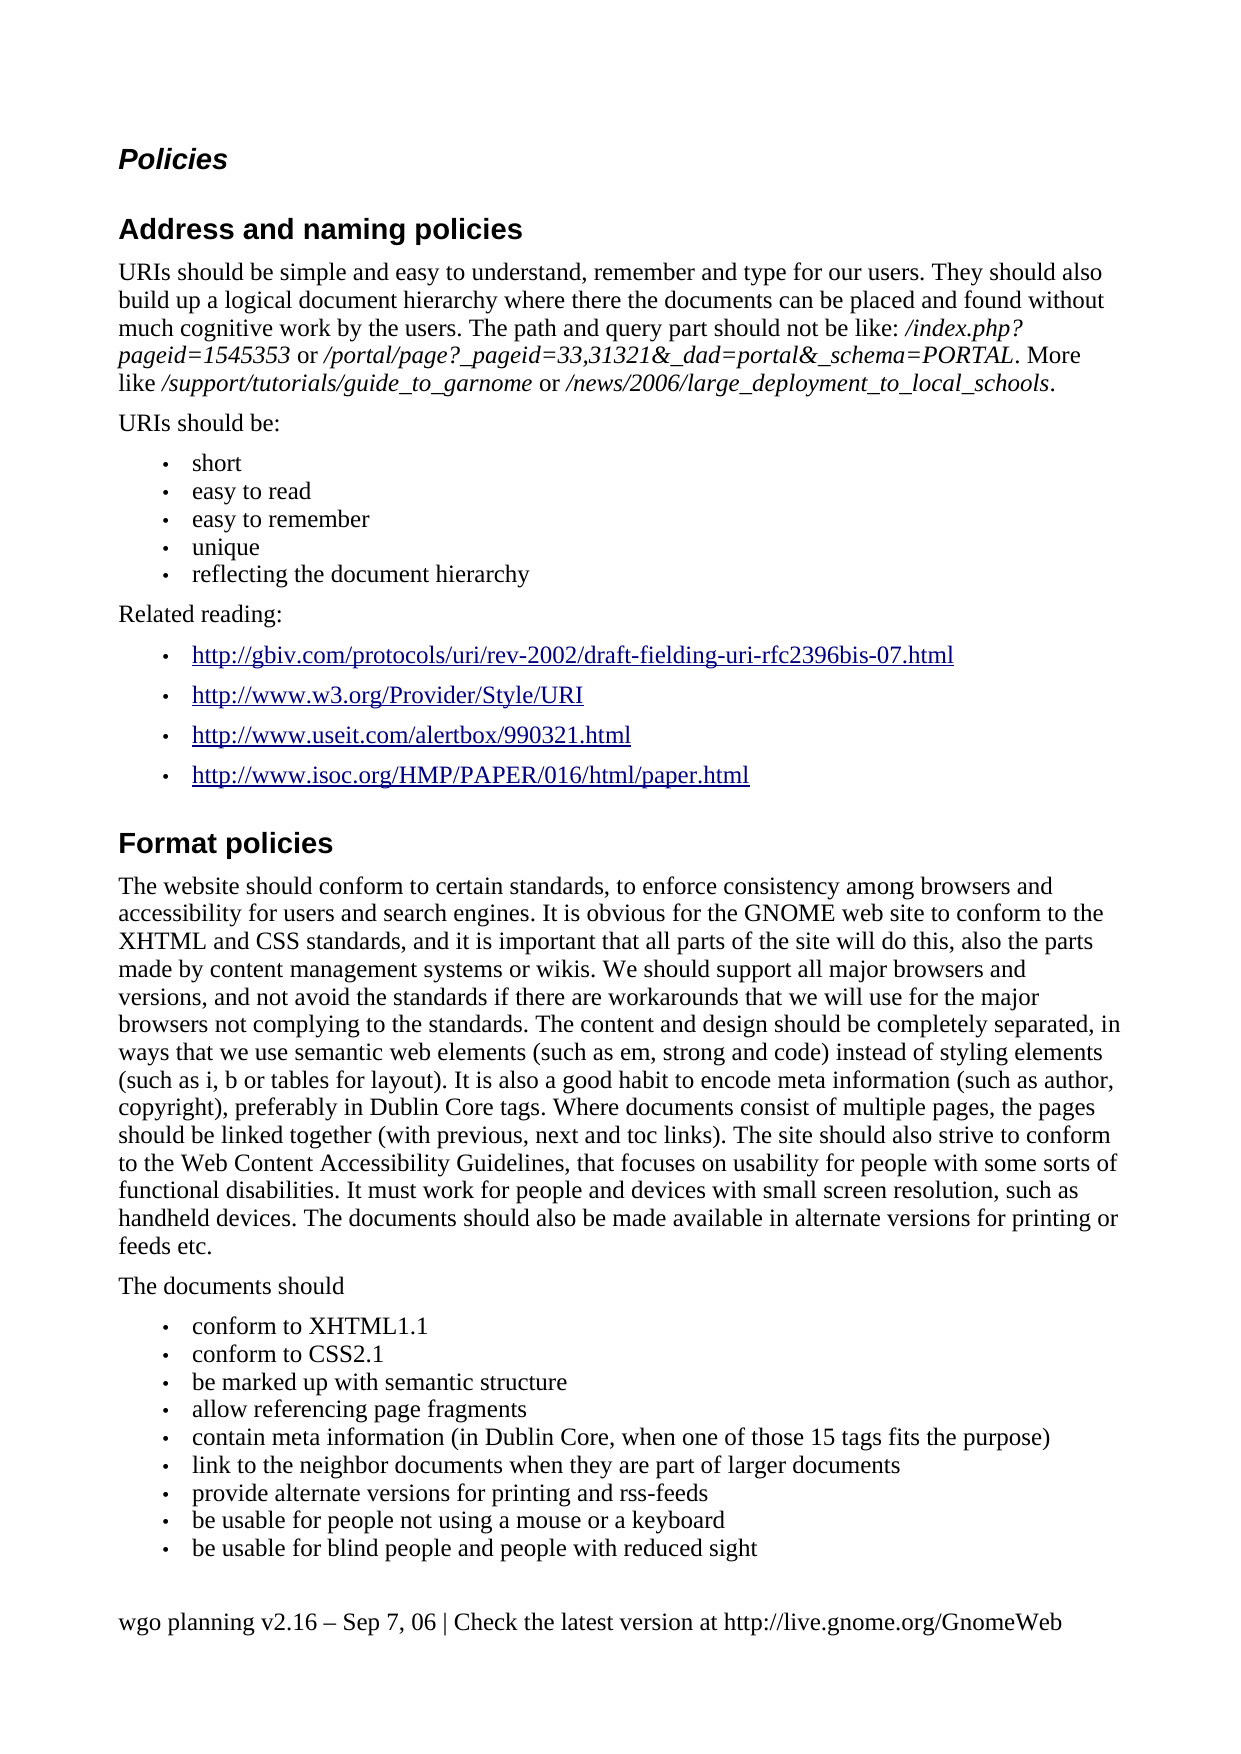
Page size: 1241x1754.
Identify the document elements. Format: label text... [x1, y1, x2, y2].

list unique [162, 533, 1122, 560]
list provide alternate versions for printing and rss-feeds [162, 1479, 1122, 1506]
text The website should conform to certain standards, to enforce consistency among browsers and accessibility for users and search engines. It is obvious for the GNOME web site to conform to the XHTML and CSS standards, and it is important that all parts of the site will do this, also the parts made by content management systems or wikis. We should support all major browsers and versions, and not avoid the standards if there are workarounds that we will use for the major browsers not complying to the standards. The content and design should be completely separated, in ways that we use semantic web elements (such as em, strong and code) instead of styling elements (such as i, b or tables for layout). It is also a good habit to encode meta information (such as author, copyright), preferably in Dublin Core tags. Where documents consist of multiple pages, the pages should be linked together (with previous, next and toc links). The site should also strive to conform to the Web Content Accessibility Guidelines, that focuses on usability for people with some sorts of functional disabilities. It must work for people and devices with small screen resolution, such as handheld devices. The documents should also be made available in alternate versions for printing or feeds etc. [118, 872, 1122, 1260]
list be usable for people not using a mouse or a keyboard [162, 1506, 1122, 1534]
text URIs should be simple and easy to understand, remember and type for our users. They should also build up a logical document hierarchy where there the documents can be placed and found without much cognitive work by the users. The path and query part should not be like: /index.php?pageid=1545353 or /portal/page?_pageid=33,31321&_dad=portal&_schema=PORTAL. More like /support/tutorials/guide_to_garnome or /news/2006/large_deployment_to_local_schools. [118, 258, 1122, 397]
subtitle Address and naming policies [118, 213, 1122, 246]
list easy to remember [162, 505, 1122, 533]
list link to the neighbor documents when they are part of larger documents [162, 1451, 1122, 1479]
text The documents should [118, 1272, 1122, 1300]
subtitle Policies [118, 143, 1122, 176]
list allow referencing page fragments [162, 1396, 1122, 1423]
list http://gbiv.com/protocols/uri/rev-2002/draft-fielding-uri-rfc2396bis-07.html [162, 641, 1122, 668]
text Related reading: [118, 601, 1122, 628]
subtitle Format policies [118, 827, 1122, 859]
list http://www.isoc.org/HMP/PAPER/016/html/paper.html [162, 761, 1122, 789]
list contain meta information (in Dublin Core, when one of those 15 tags fits the purpose) [162, 1423, 1122, 1451]
text URIs should be: [118, 409, 1122, 437]
list be marked up with semantic structure [162, 1368, 1122, 1396]
list reflecting the document hierarchy [162, 560, 1122, 588]
list be usable for blind people and people with reduced sight [162, 1534, 1122, 1562]
list conform to XHTML1.1 [162, 1312, 1122, 1340]
list http://www.w3.org/Provider/Style/URI [162, 681, 1122, 709]
list easy to read [162, 477, 1122, 505]
list conform to CSS2.1 [162, 1340, 1122, 1368]
list short [162, 449, 1122, 477]
list http://www.useit.com/alertbox/990321.html [162, 721, 1122, 749]
